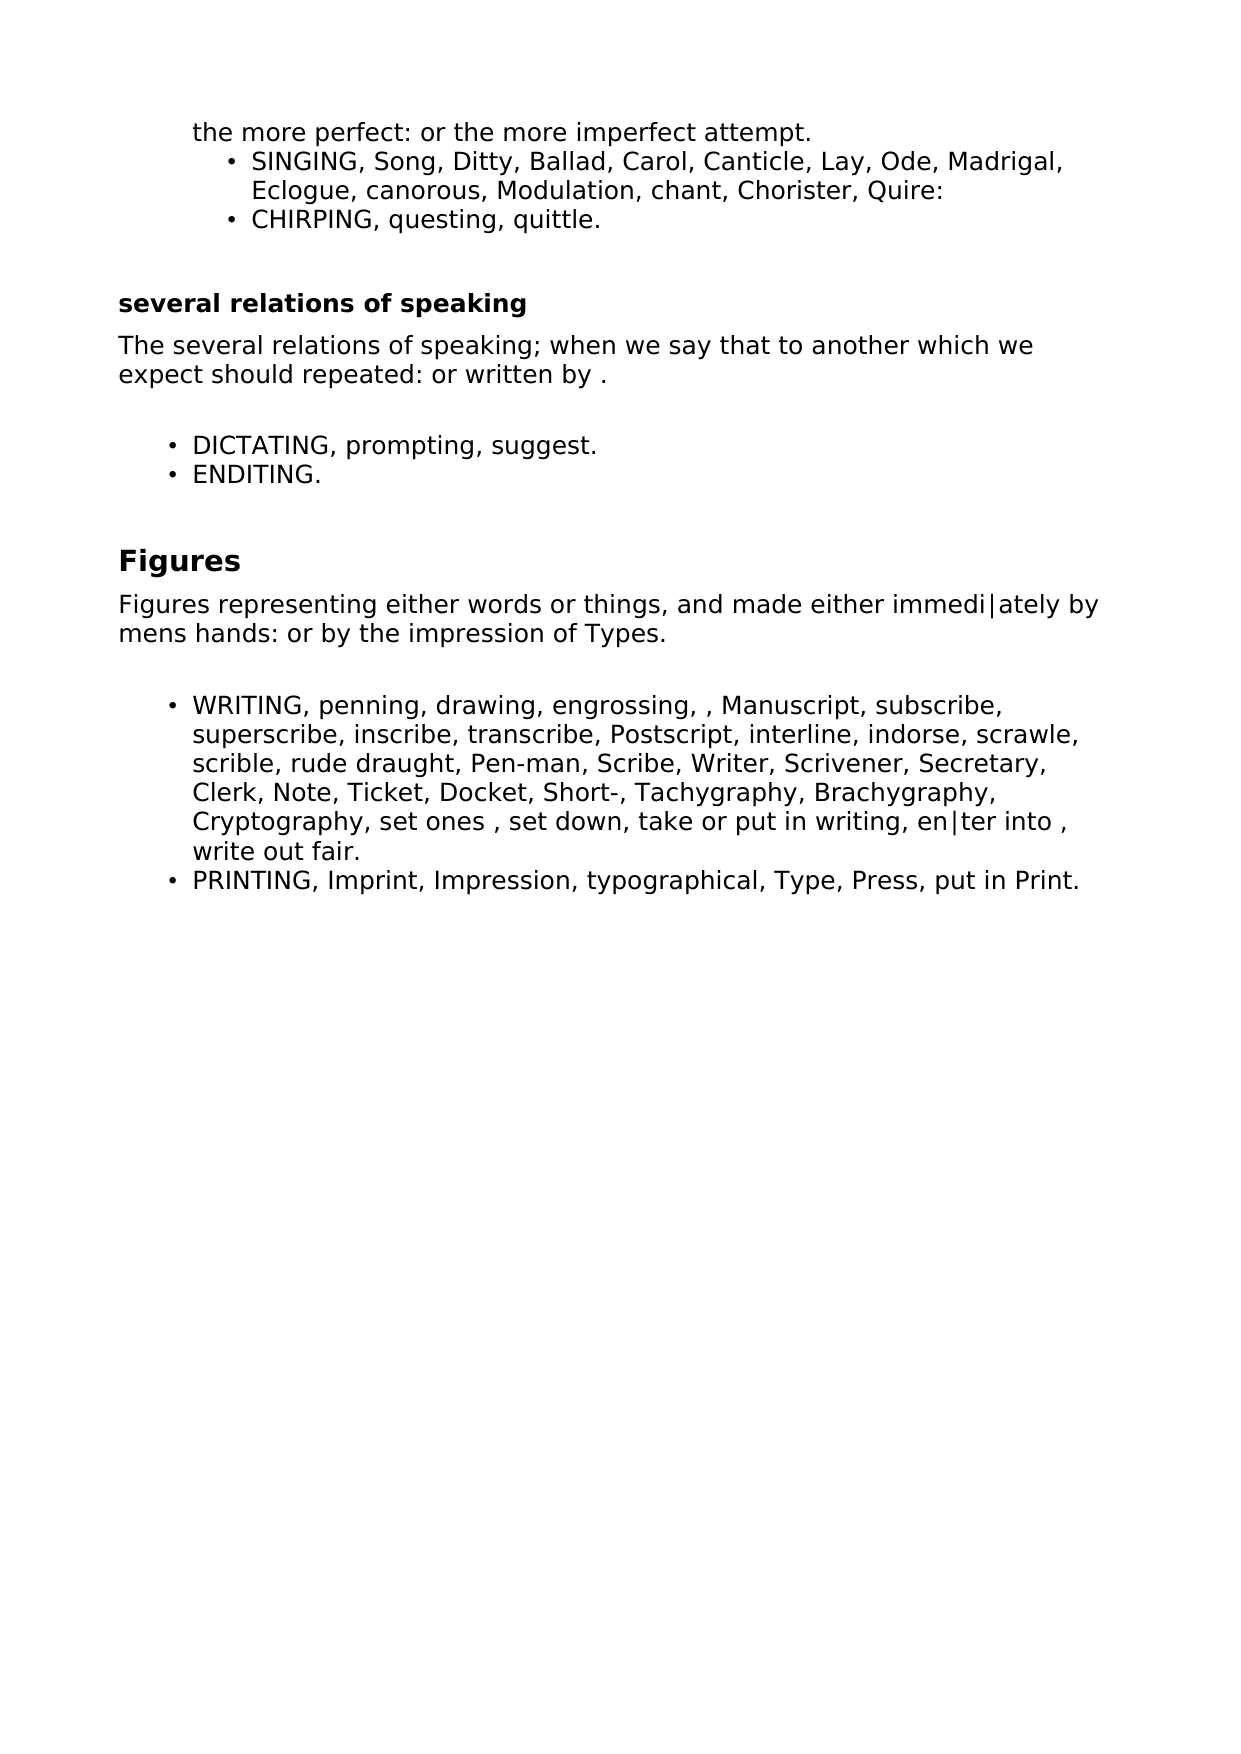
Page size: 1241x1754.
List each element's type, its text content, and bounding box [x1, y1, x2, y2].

text The several relations of speaking; when we say that to another which we expect should repeated: or written by . [118, 331, 1122, 389]
list CHIRPING, questing, quittle. [236, 206, 1122, 235]
list DICTATING, prompting, suggest. [177, 431, 1122, 460]
list WRITING, penning, drawing, engrossing, , Manuscript, subscribe, superscribe, inscribe, transcribe, Postscript, interline, indorse, scrawle, scrible, rude draught, Pen-man, Scribe, Writer, Scrivener, Secretary, Clerk, Note, Ticket, Docket, Short-, Tachygraphy, Brachygraphy, Cryptography, set ones , set down, take or put in writing, en∣ter into , write out fair. [177, 691, 1122, 866]
list ENDITING. [177, 460, 1122, 489]
list the more perfect: or the more imperfect attempt. [177, 118, 1122, 147]
text Figures representing either words or things, and made either immedi∣ately by mens hands: or by the impression of Types. [118, 591, 1122, 649]
list SINGING, Song, Ditty, Ballad, Carol, Canticle, Lay, Ode, Madrigal, Eclogue, canorous, Modulation, chant, Chorister, Quire: [236, 147, 1122, 206]
subtitle Figures [118, 544, 1122, 578]
subtitle several relations of speaking [118, 289, 1122, 318]
list PRINTING, Imprint, Impression, typographical, Type, Press, put in Print. [177, 866, 1122, 895]
